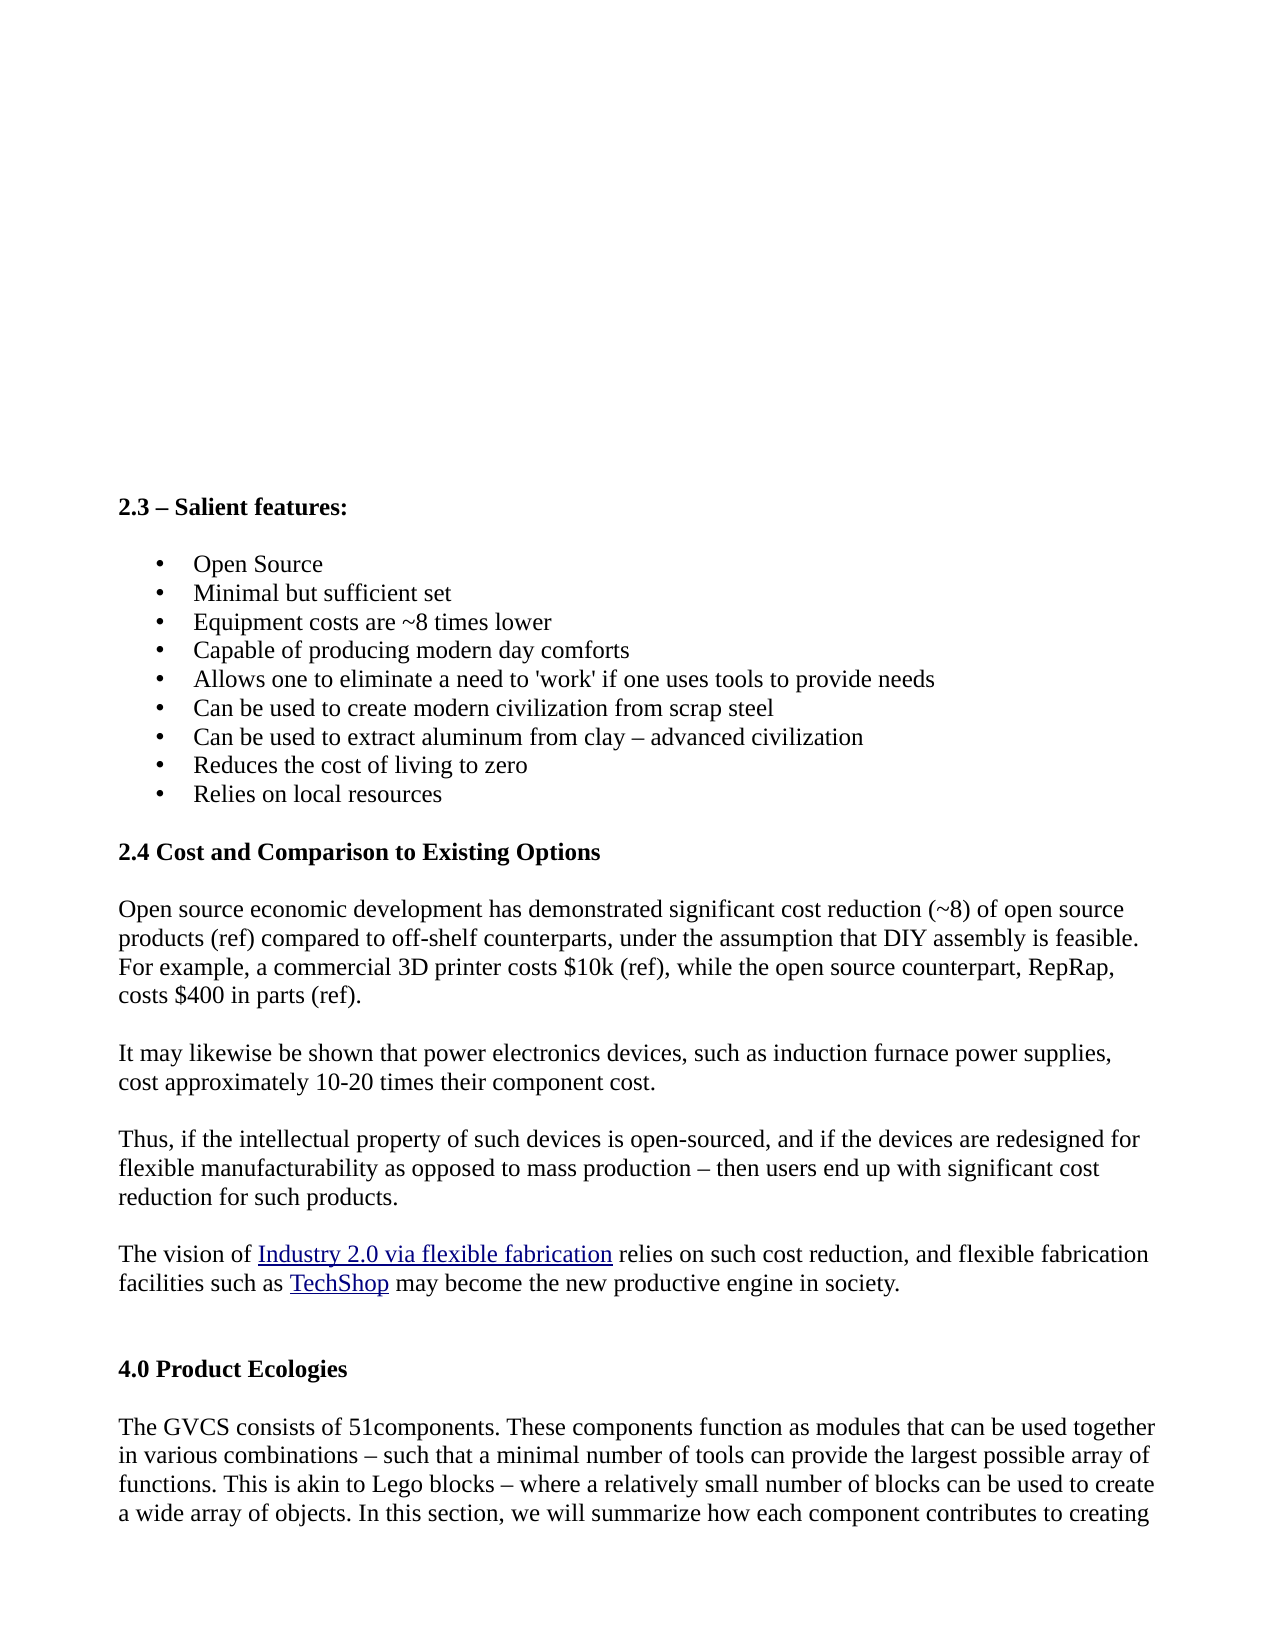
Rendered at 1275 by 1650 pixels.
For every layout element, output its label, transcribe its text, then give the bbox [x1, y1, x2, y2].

list Minimal but sufficient set [156, 578, 1157, 607]
text 2.4 Cost and Comparison to Existing Options [118, 837, 1157, 866]
list Can be used to create modern civilization from scrap steel [156, 693, 1157, 722]
list Capable of producing modern day comforts [156, 636, 1157, 664]
list Open Source [156, 549, 1157, 578]
list Allows one to eliminate a need to 'work' if one uses tools to provide needs [156, 664, 1157, 693]
text Open source economic development has demonstrated significant cost reduction (~8) of open source products (ref) compared to off-shelf counterparts, under the assumption that DIY assembly is feasible. For example, a commercial 3D printer costs $10k (ref), while the open source counterpart, RepRap, costs $400 in parts (ref). [118, 894, 1157, 1009]
text Thus, if the intellectual property of such devices is open-sourced, and if the devices are redesigned for flexible manufacturability as opposed to mass production – then users end up with significant cost reduction for such products. [118, 1124, 1157, 1211]
list Can be used to extract aluminum from clay – advanced civilization [156, 722, 1157, 751]
list Relies on local resources [156, 779, 1157, 808]
text 2.3 – Salient features: [118, 492, 1157, 521]
text 4.0 Product Ecologies [118, 1354, 1157, 1383]
text It may likewise be shown that power electronics devices, such as induction furnace power supplies, cost approximately 10-20 times their component cost. [118, 1038, 1157, 1096]
text The GVCS consists of 51components. These components function as modules that can be used together in various combinations – such that a minimal number of tools can provide the largest possible array of functions. This is akin to Lego blocks – where a relatively small number of blocks can be used to create a wide array of objects. In this section, we will summarize how each component contributes to creating [118, 1412, 1157, 1527]
text The vision of Industry 2.0 via flexible fabrication relies on such cost reduction, and flexible fabrication facilities such as TechShop may become the new productive engine in society. [118, 1239, 1157, 1297]
list Equipment costs are ~8 times lower [156, 607, 1157, 636]
list Reduces the cost of living to zero [156, 751, 1157, 779]
